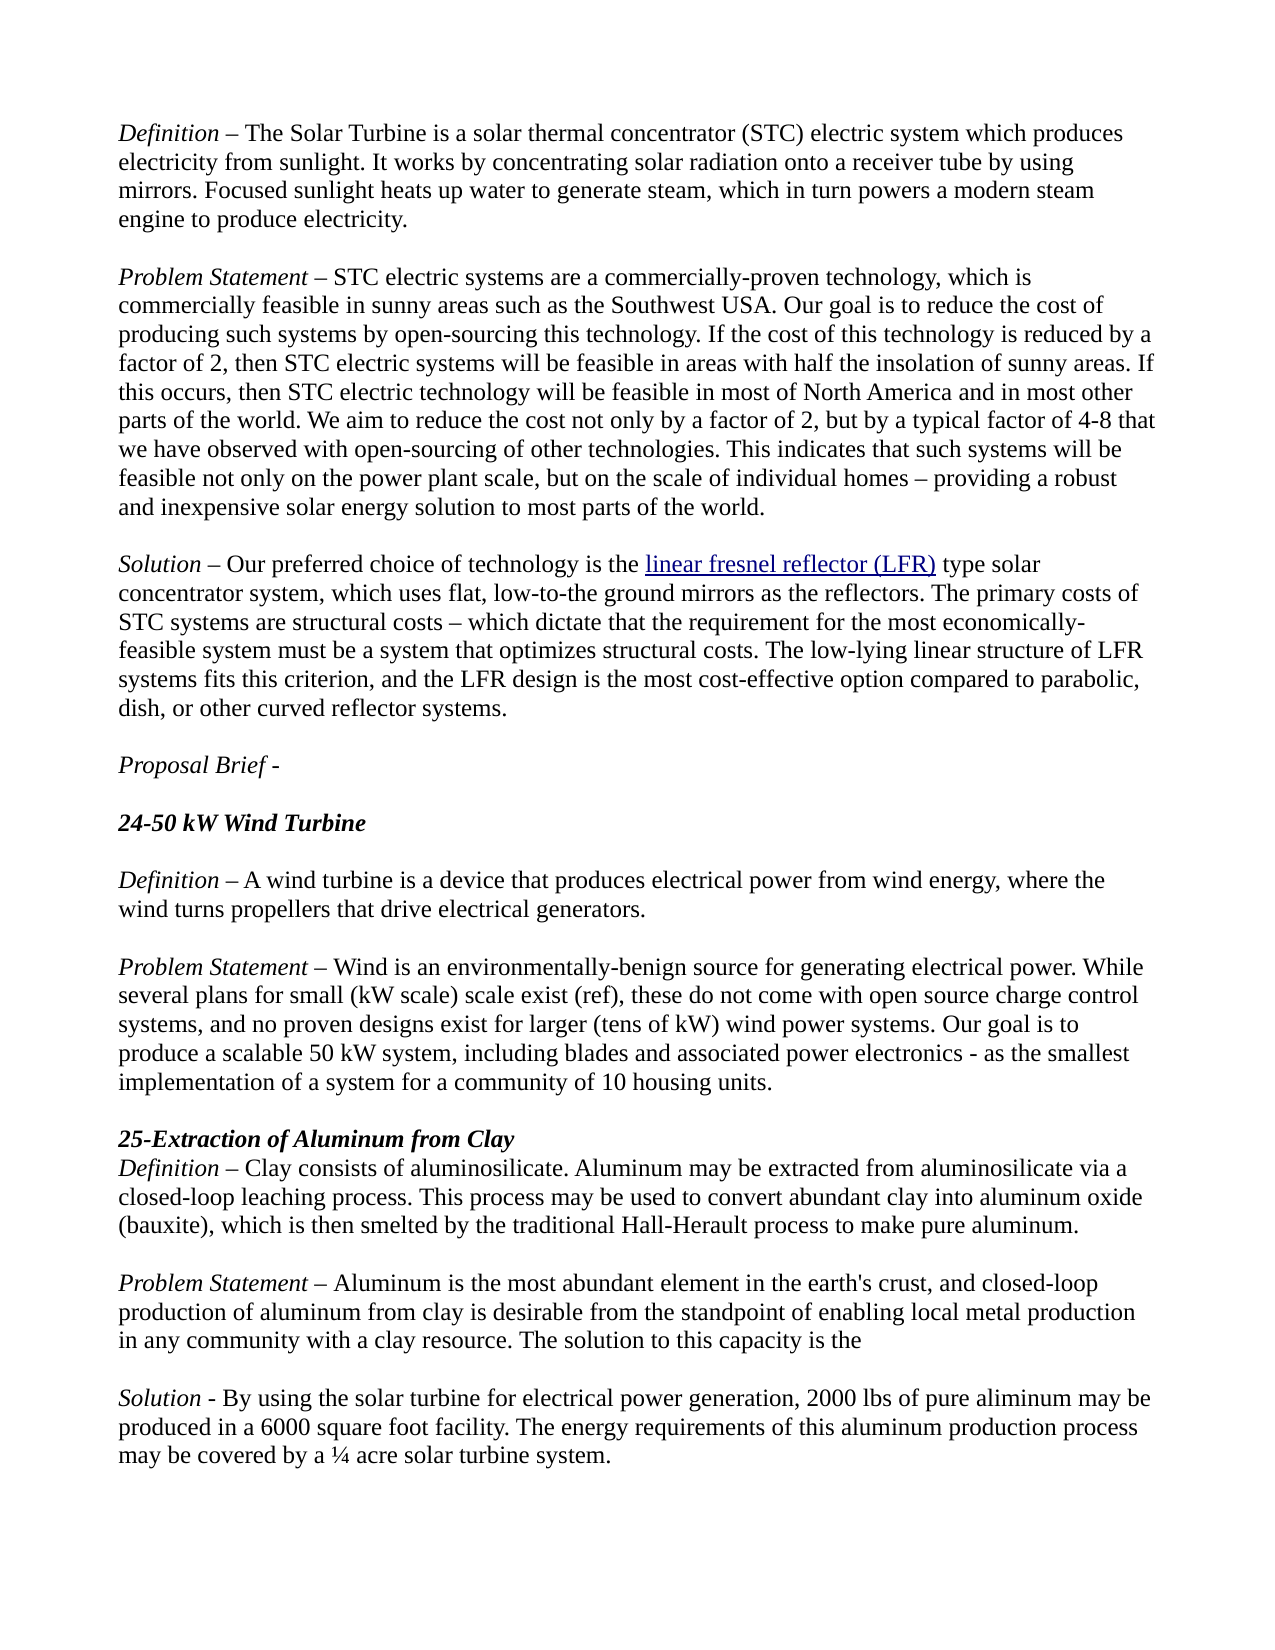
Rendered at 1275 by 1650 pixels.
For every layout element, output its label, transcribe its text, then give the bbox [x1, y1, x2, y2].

text Definition – The Solar Turbine is a solar thermal concentrator (STC) electric system which produces electricity from sunlight. It works by concentrating solar radiation onto a receiver tube by using mirrors. Focused sunlight heats up water to generate steam, which in turn powers a modern steam engine to produce electricity. [118, 118, 1157, 233]
text Definition – A wind turbine is a device that produces electrical power from wind energy, where the wind turns propellers that drive electrical generators. [118, 866, 1157, 923]
text Proposal Brief - [118, 751, 1157, 779]
text Problem Statement – Aluminum is the most abundant element in the earth's crust, and closed-loop production of aluminum from clay is desirable from the standpoint of enabling local metal production in any community with a clay resource. The solution to this capacity is the [118, 1268, 1157, 1354]
text Problem Statement – STC electric systems are a commercially-proven technology, which is commercially feasible in sunny areas such as the Southwest USA. Our goal is to reduce the cost of producing such systems by open-sourcing this technology. If the cost of this technology is reduced by a factor of 2, then STC electric systems will be feasible in areas with half the insolation of sunny areas. If this occurs, then STC electric technology will be feasible in most of North America and in most other parts of the world. We aim to reduce the cost not only by a factor of 2, but by a typical factor of 4-8 that we have observed with open-sourcing of other technologies. This indicates that such systems will be feasible not only on the power plant scale, but on the scale of individual homes – providing a robust and inexpensive solar energy solution to most parts of the world. [118, 262, 1157, 521]
text 24-50 kW Wind Turbine [118, 808, 1157, 837]
text 25-Extraction of Aluminum from Clay [118, 1124, 1157, 1153]
text Problem Statement – Wind is an environmentally-benign source for generating electrical power. While several plans for small (kW scale) scale exist (ref), these do not come with open source charge control systems, and no proven designs exist for larger (tens of kW) wind power systems. Our goal is to produce a scalable 50 kW system, including blades and associated power electronics - as the smallest implementation of a system for a community of 10 housing units. [118, 952, 1157, 1096]
text Solution – Our preferred choice of technology is the linear fresnel reflector (LFR) type solar concentrator system, which uses flat, low-to-the ground mirrors as the reflectors. The primary costs of STC systems are structural costs – which dictate that the requirement for the most economically-feasible system must be a system that optimizes structural costs. The low-lying linear structure of LFR systems fits this criterion, and the LFR design is the most cost-effective option compared to parabolic, dish, or other curved reflector systems. [118, 549, 1157, 722]
text Definition – Clay consists of aluminosilicate. Aluminum may be extracted from aluminosilicate via a closed-loop leaching process. This process may be used to convert abundant clay into aluminum oxide (bauxite), which is then smelted by the traditional Hall-Herault process to make pure aluminum. [118, 1153, 1157, 1239]
text Solution - By using the solar turbine for electrical power generation, 2000 lbs of pure aliminum may be produced in a 6000 square foot facility. The energy requirements of this aluminum production process may be covered by a ¼ acre solar turbine system. [118, 1383, 1157, 1469]
